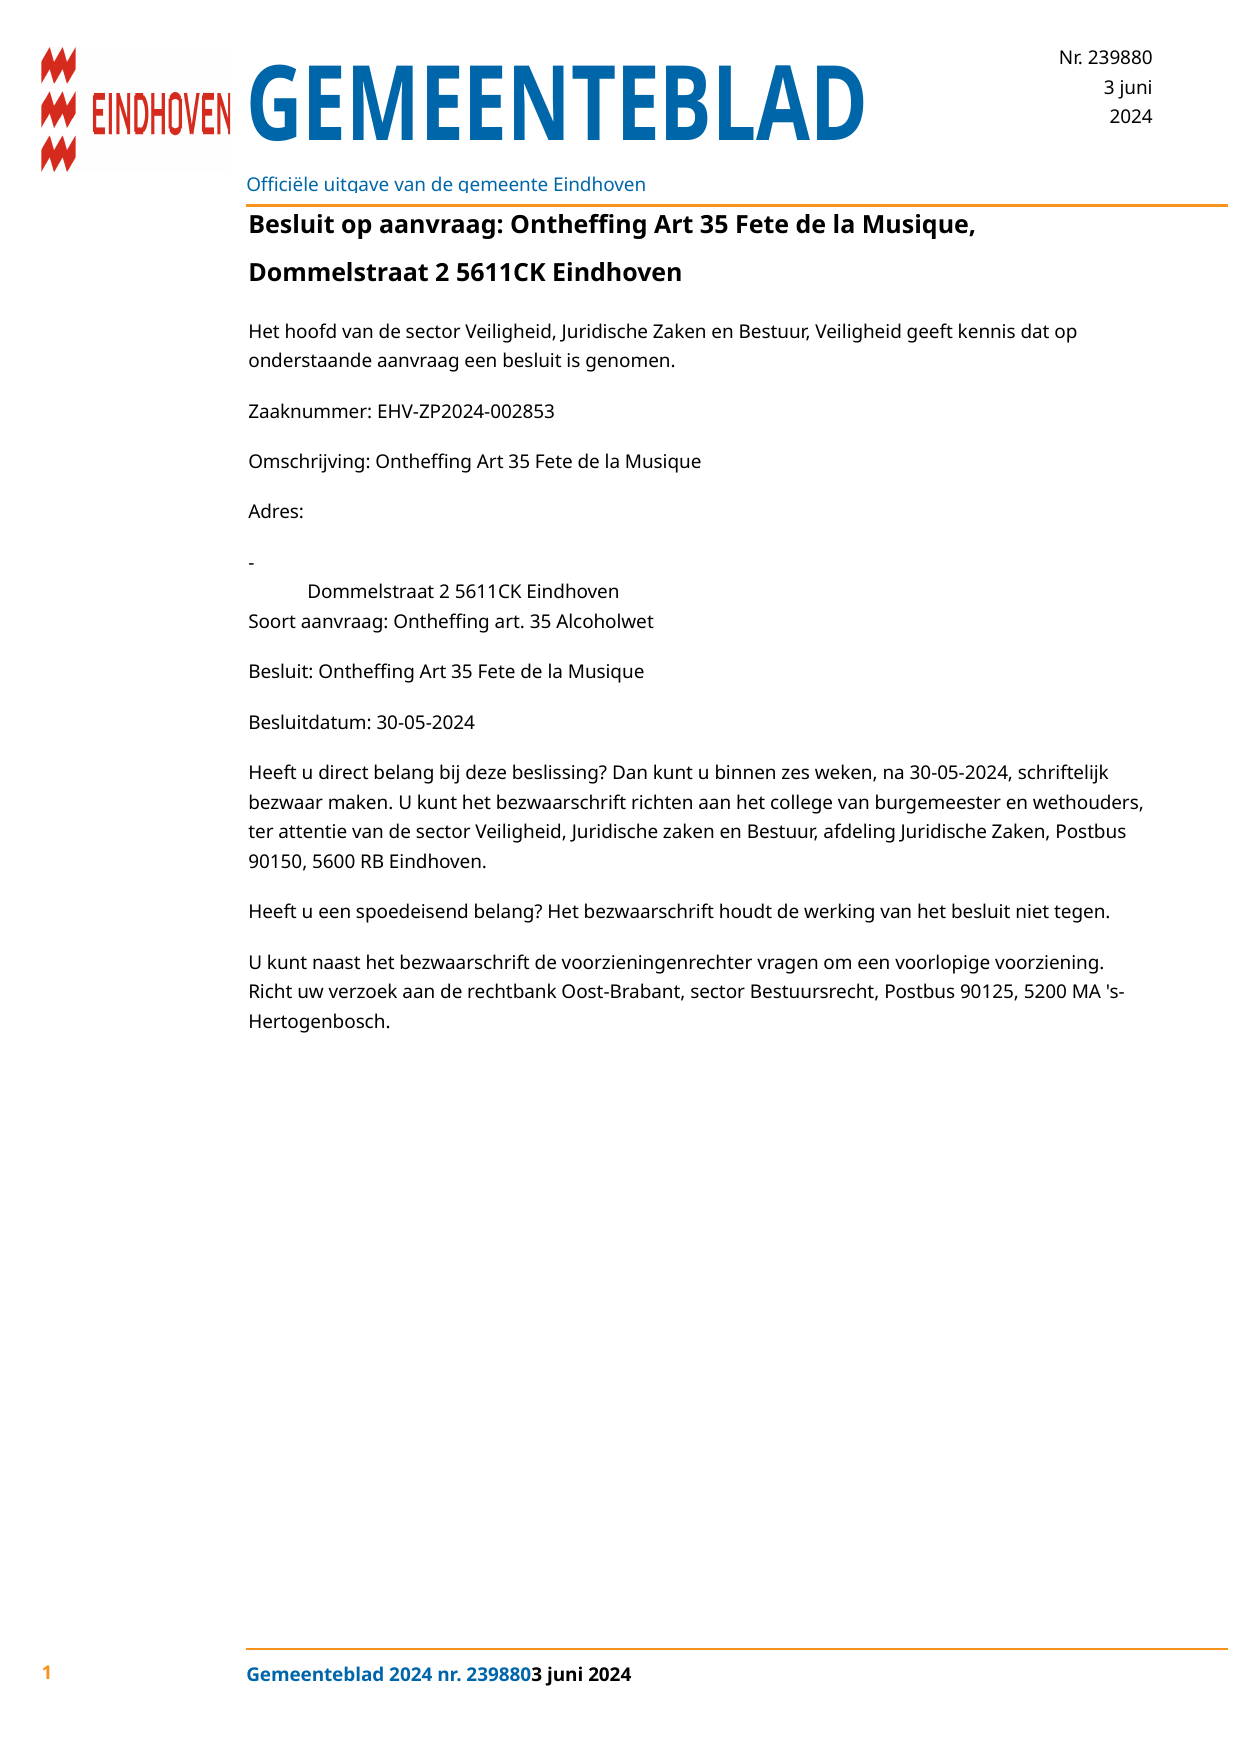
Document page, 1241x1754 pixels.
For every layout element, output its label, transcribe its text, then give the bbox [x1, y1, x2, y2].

text Soort aanvraag: Ontheffing art. 35 Alcoholwet [248, 608, 1152, 634]
text Besluit op aanvraag: Ontheffing Art 35 Fete de la Musique, Dommelstraat 2 5611CK Eindhoven [248, 207, 1152, 288]
text Besluitdatum: 30-05-2024 [248, 709, 1152, 735]
text U kunt naast het bezwaarschrift de voorzieningenrechter vragen om een voorlopige voorziening. Richt uw verzoek aan de rechtbank Oost-Brabant, sector Bestuursrecht, Postbus 90125, 5200 MA 's-Hertogenbosch. [248, 949, 1152, 1034]
text Zaaknummer: EHV-ZP2024-002853 [248, 398, 1152, 424]
text Besluit: Ontheffing Art 35 Fete de la Musique [248, 659, 1152, 684]
text Heeft u direct belang bij deze beslissing? Dan kunt u binnen zes weken, na 30-05-2024, schriftelijk bezwaar maken. U kunt het bezwaarschrift richten aan het college van burgemeester en wethouders, ter attentie van de sector Veiligheid, Juridische zaken en Bestuur, afdeling Juridische Zaken, Postbus 90150, 5600 RB Eindhoven. [248, 759, 1152, 874]
text Adres: [248, 499, 1152, 524]
text Het hoofd van de sector Veiligheid, Juridische Zaken en Bestuur, Veiligheid geeft kennis dat op onderstaande aanvraag een besluit is genomen. [248, 318, 1152, 373]
list Dommelstraat 2 5611CK Eindhoven [248, 579, 1152, 604]
picture [41, 47, 231, 172]
text Heeft u een spoedeisend belang? Het bezwaarschrift houdt de werking van het besluit niet tegen. [248, 899, 1152, 924]
text Omschrijving: Ontheffing Art 35 Fete de la Musique [248, 448, 1152, 474]
